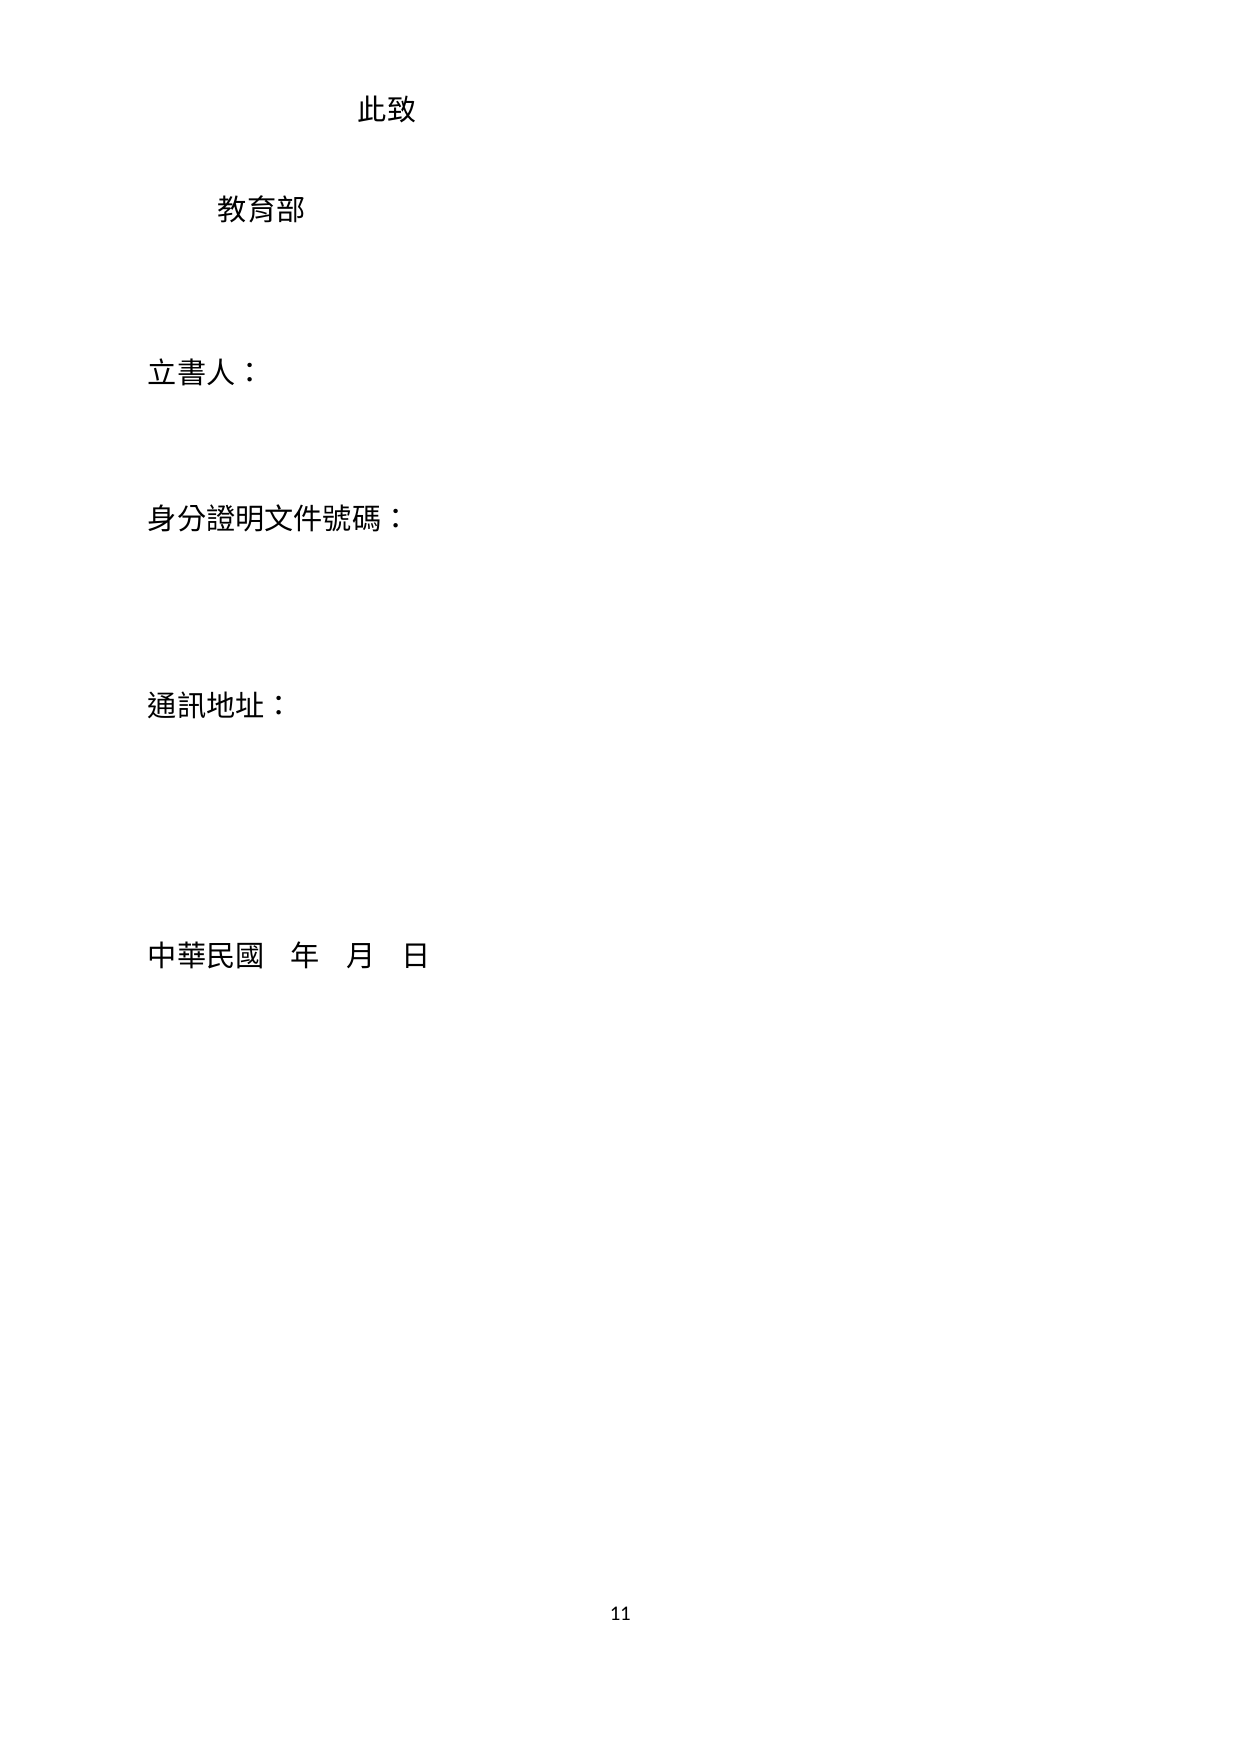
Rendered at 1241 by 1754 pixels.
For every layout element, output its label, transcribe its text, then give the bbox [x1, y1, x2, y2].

text 教育部 [148, 187, 1092, 229]
text 立書人： [148, 350, 1092, 392]
text 身分證明文件號碼： [148, 475, 1092, 537]
text 通訊地址： [148, 662, 1092, 725]
text 中華民國 年 月 日 [148, 912, 1092, 975]
text 此致 [148, 87, 1092, 129]
